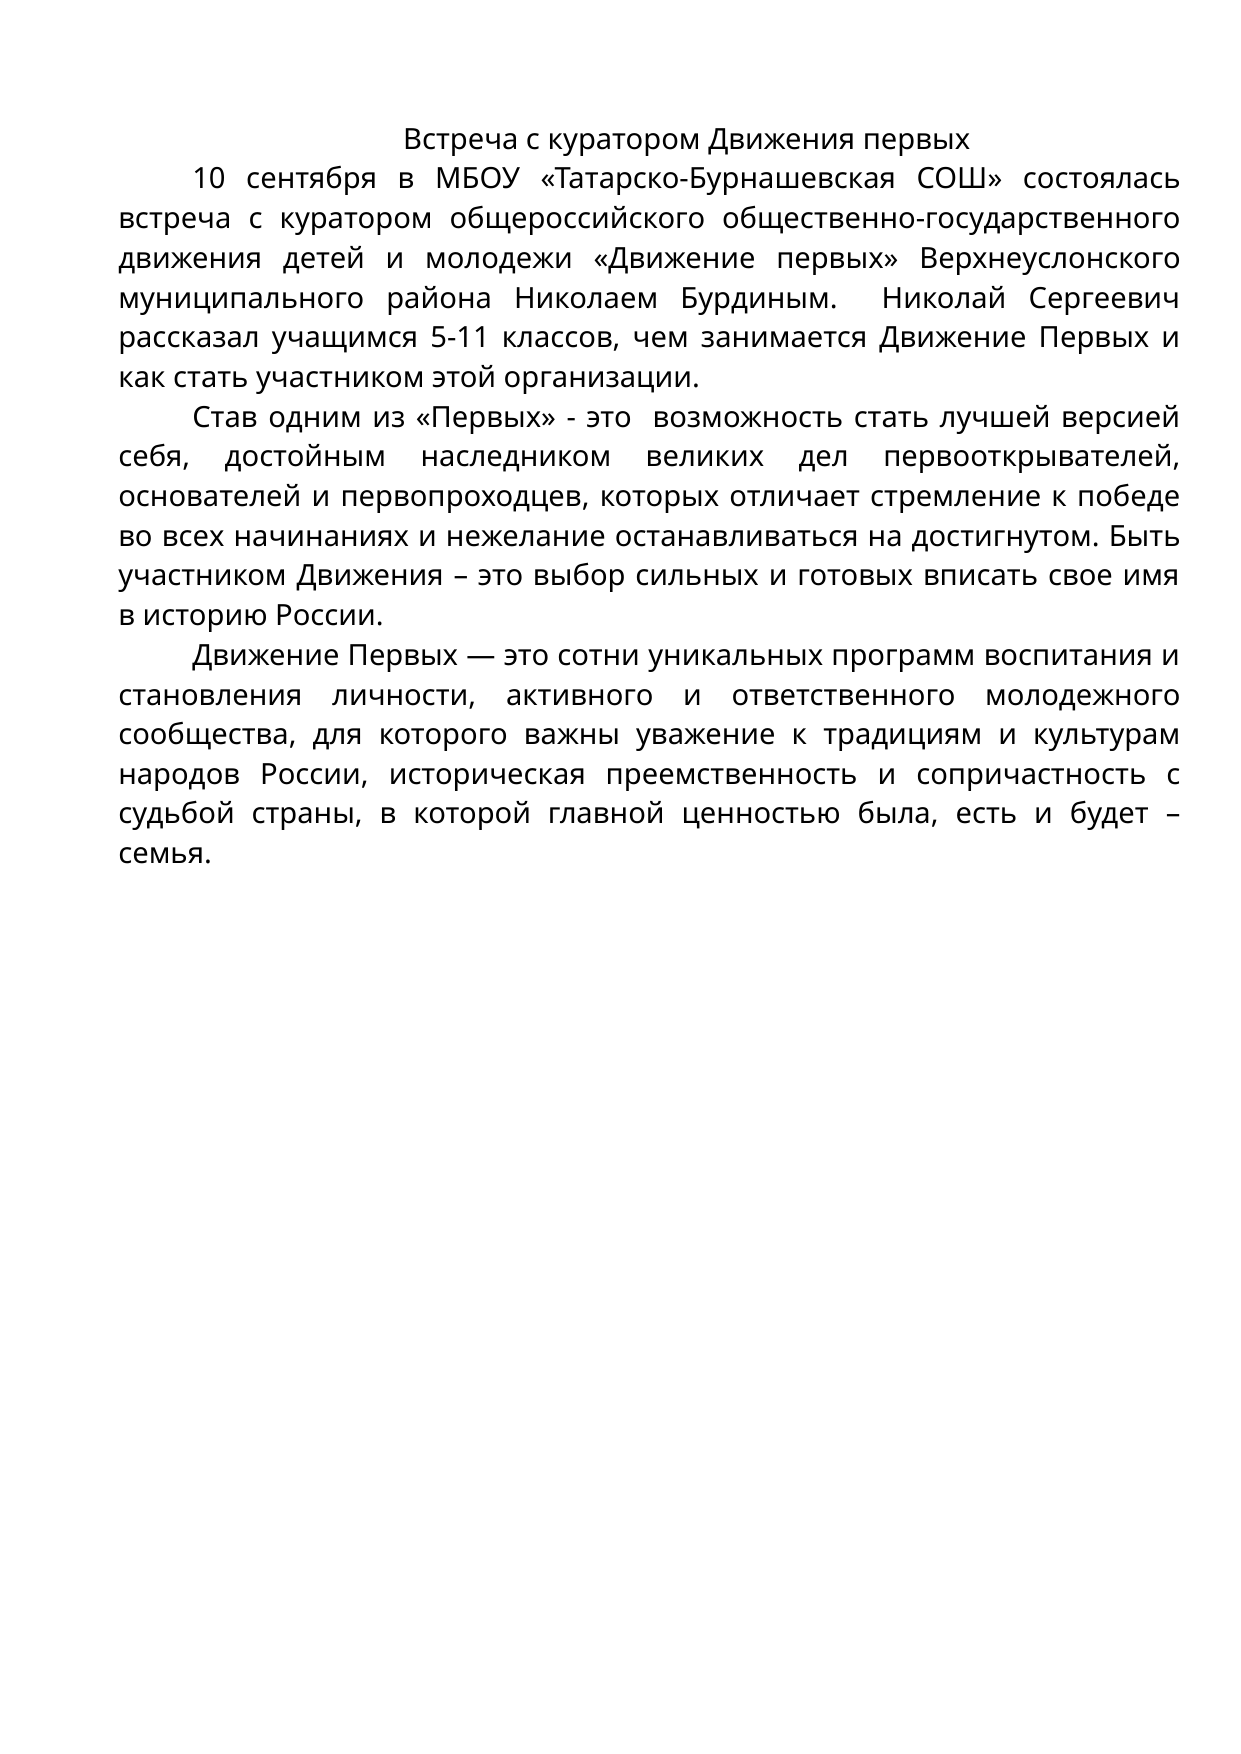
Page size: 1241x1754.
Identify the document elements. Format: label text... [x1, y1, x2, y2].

text 10 сентября в МБОУ «Татарско-Бурнашевская СОШ» состоялась встреча с куратором общероссийского общественно-государственного движения детей и молодежи «Движение первых» Верхнеуслонского муниципального района Николаем Бурдиным. Николай Сергеевич рассказал учащимся 5-11 классов, чем занимается Движение Первых и как стать участником этой организации. [118, 158, 1181, 396]
text Движение Первых — это сотни уникальных программ воспитания и становления личности, активного и ответственного молодежного сообщества, для которого важны уважение к традициям и культурам народов России, историческая преемственность и сопричастность с судьбой страны, в которой главной ценностью была, есть и будет – семья. [118, 634, 1181, 872]
text Став одним из «Первых» - это возможность стать лучшей версией себя, достойным наследником великих дел первооткрывателей, основателей и первопроходцев, которых отличает стремление к победе во всех начинаниях и нежелание останавливаться на достигнутом. Быть участником Движения – это выбор сильных и готовых вписать свое имя в историю России. [118, 396, 1181, 634]
text Встреча с куратором Движения первых [118, 118, 1181, 158]
